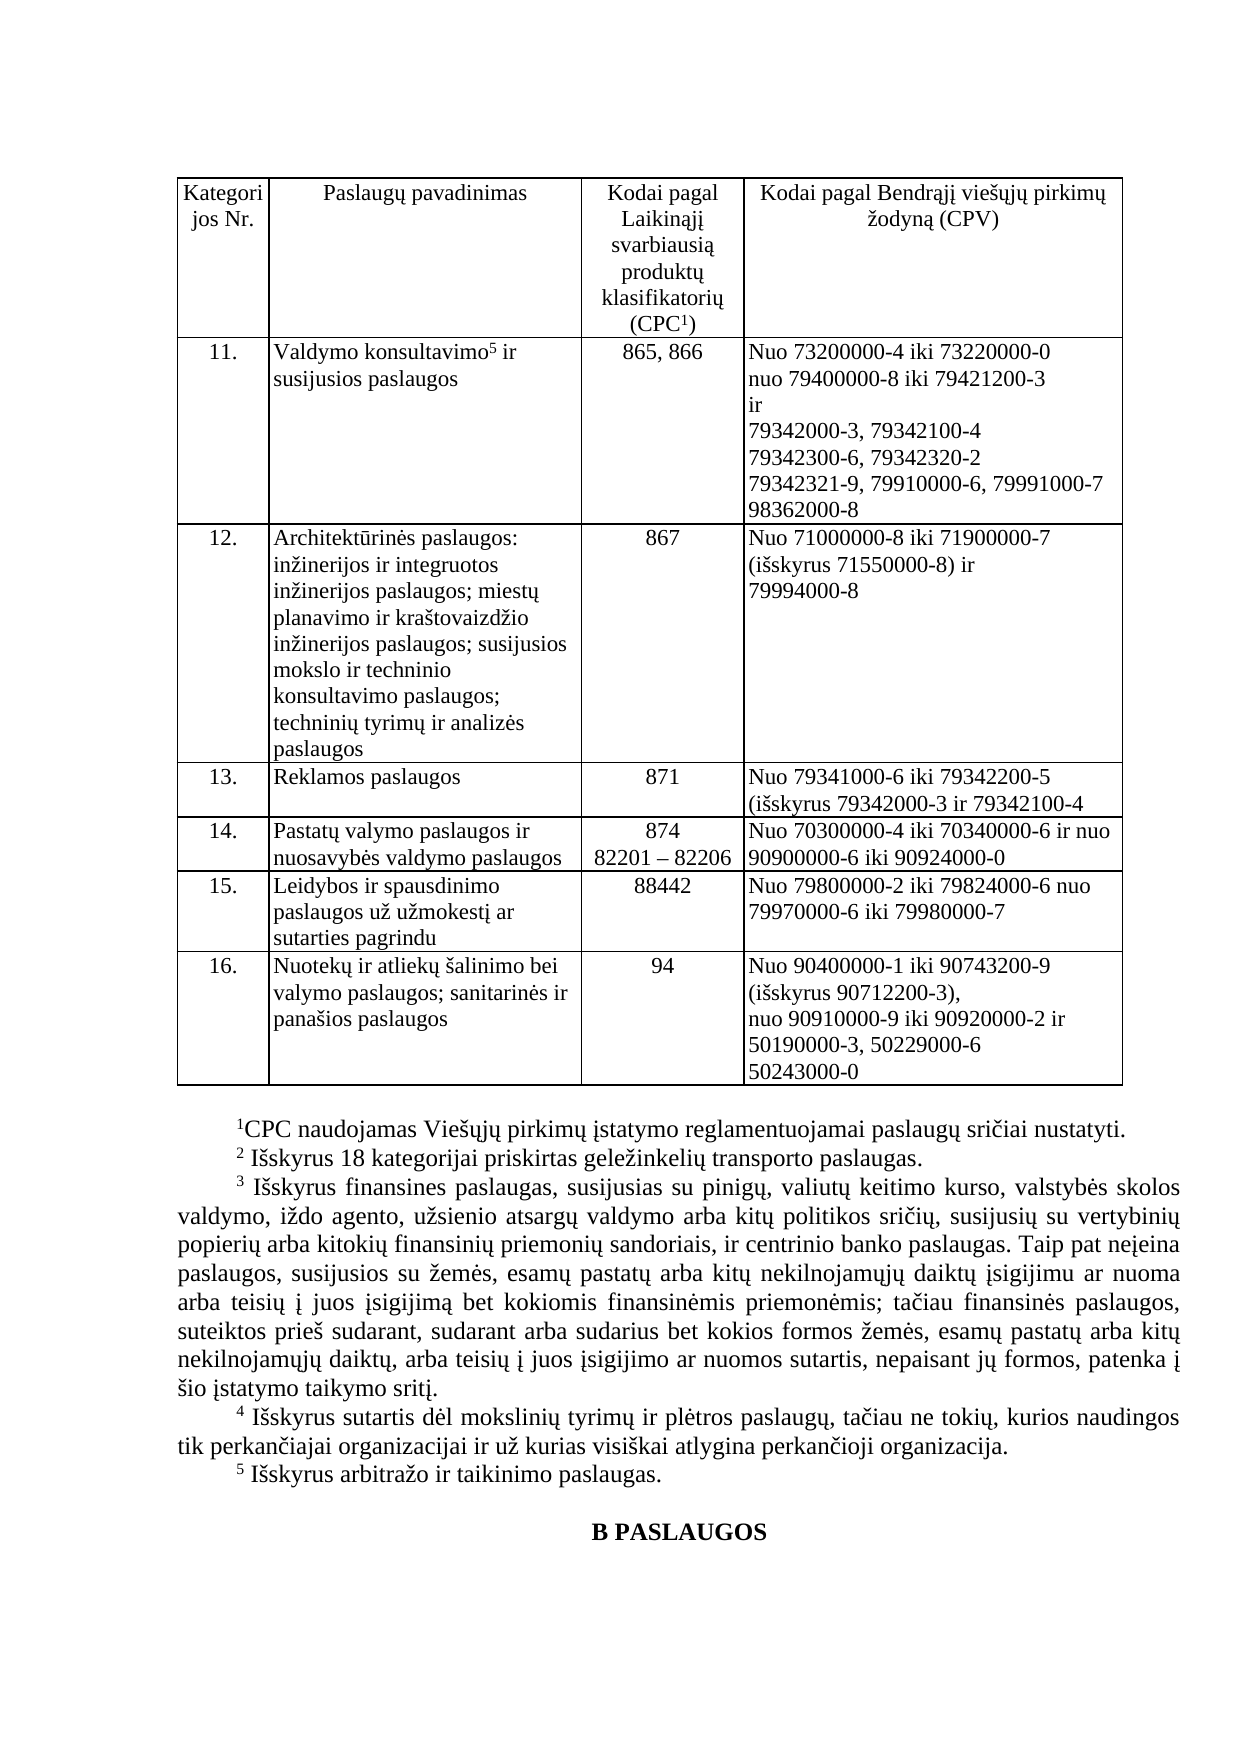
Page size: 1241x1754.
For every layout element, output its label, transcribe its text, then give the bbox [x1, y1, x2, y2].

table_cell 16. [178, 952, 268, 1084]
table_cell 874 82201 – 82206 [582, 818, 743, 870]
text B PASLAUGOS [177, 1517, 1181, 1546]
table_header Kodai pagal Bendrąjį viešųjų pirkimų žodyną (CPV) [745, 179, 1122, 337]
text 3 Išskyrus finansines paslaugas, susijusias su pinigų, valiutų keitimo kurso, valstybės skolos valdymo, iždo agento, užsienio atsargų valdymo arba kitų politikos sričių, susijusių su vertybinių popierių arba kitokių finansinių priemonių sandoriais, ir centrinio banko paslaugas. Taip pat neįeina paslaugos, susijusios su žemės, esamų pastatų arba kitų nekilnojamųjų daiktų įsigijimu ar nuoma arba teisių į juos įsigijimą bet kokiomis finansinėmis priemonėmis; tačiau finansinės paslaugos, suteiktos prieš sudarant, sudarant arba sudarius bet kokios formos žemės, esamų pastatų arba kitų nekilnojamųjų daiktų, arba teisių į juos įsigijimo ar nuomos sutartis, nepaisant jų formos, patenka į šio įstatymo taikymo sritį. [177, 1172, 1181, 1402]
table_cell Nuo 73200000-4 iki 73220000-0 nuo 79400000-8 iki 79421200-3 ir 79342000-3, 79342100-4 79342300-6, 79342320-2 79342321-9, 79910000-6, 79991000-7 98362000-8 [745, 338, 1122, 523]
table_cell 88442 [582, 872, 743, 951]
table_cell Reklamos paslaugos [270, 763, 581, 816]
table_cell 11. [178, 338, 268, 523]
table_cell 12. [178, 525, 268, 762]
table_cell Architektūrinės paslaugos: inžinerijos ir integruotos inžinerijos paslaugos; miestų planavimo ir kraštovaizdžio inžinerijos paslaugos; susijusios mokslo ir techninio konsultavimo paslaugos; techninių tyrimų ir analizės paslaugos [270, 525, 581, 762]
table_cell Nuo 71000000-8 iki 71900000-7 (išskyrus 71550000-8) ir 79994000-8 [745, 525, 1122, 762]
table_cell 871 [582, 763, 743, 816]
table_cell Nuotekų ir atliekų šalinimo bei valymo paslaugos; sanitarinės ir panašios paslaugos [270, 952, 581, 1084]
table_cell 15. [178, 872, 268, 951]
text 5 Išskyrus arbitražo ir taikinimo paslaugas. [177, 1459, 1181, 1488]
table_cell 14. [178, 818, 268, 870]
table_cell Nuo 79341000-6 iki 79342200-5 (išskyrus 79342000-3 ir 79342100-4 [745, 763, 1122, 816]
table_header Kategorijos Nr. [178, 179, 268, 337]
table_header Kodai pagal Laikinąjį svarbiausią produktų klasifikatorių (CPC1) [582, 179, 743, 337]
table_cell 94 [582, 952, 743, 1084]
table_cell Nuo 70300000-4 iki 70340000-6 ir nuo 90900000-6 iki 90924000-0 [745, 818, 1122, 870]
table_cell Nuo 79800000-2 iki 79824000-6 nuo 79970000-6 iki 79980000-7 [745, 872, 1122, 951]
text 4 Išskyrus sutartis dėl mokslinių tyrimų ir plėtros paslaugų, tačiau ne tokių, kurios naudingos tik perkančiajai organizacijai ir už kurias visiškai atlygina perkančioji organizacija. [177, 1402, 1181, 1459]
table_header Paslaugų pavadinimas [270, 179, 581, 337]
table_cell Nuo 90400000-1 iki 90743200-9 (išskyrus 90712200-3), nuo 90910000-9 iki 90920000-2 ir 50190000-3, 50229000-6 50243000-0 [745, 952, 1122, 1084]
text 2 Išskyrus 18 kategorijai priskirtas geležinkelių transporto paslaugas. [177, 1143, 1181, 1172]
table_cell Pastatų valymo paslaugos ir nuosavybės valdymo paslaugos [270, 818, 581, 870]
text 1CPC naudojamas Viešųjų pirkimų įstatymo reglamentuojamai paslaugų sričiai nustatyti. [177, 1114, 1181, 1143]
table_cell 13. [178, 763, 268, 816]
table_cell 865, 866 [582, 338, 743, 523]
table_cell 867 [582, 525, 743, 762]
table_cell Leidybos ir spausdinimo paslaugos už užmokestį ar sutarties pagrindu [270, 872, 581, 951]
table_cell Valdymo konsultavimo5 ir susijusios paslaugos [270, 338, 581, 523]
